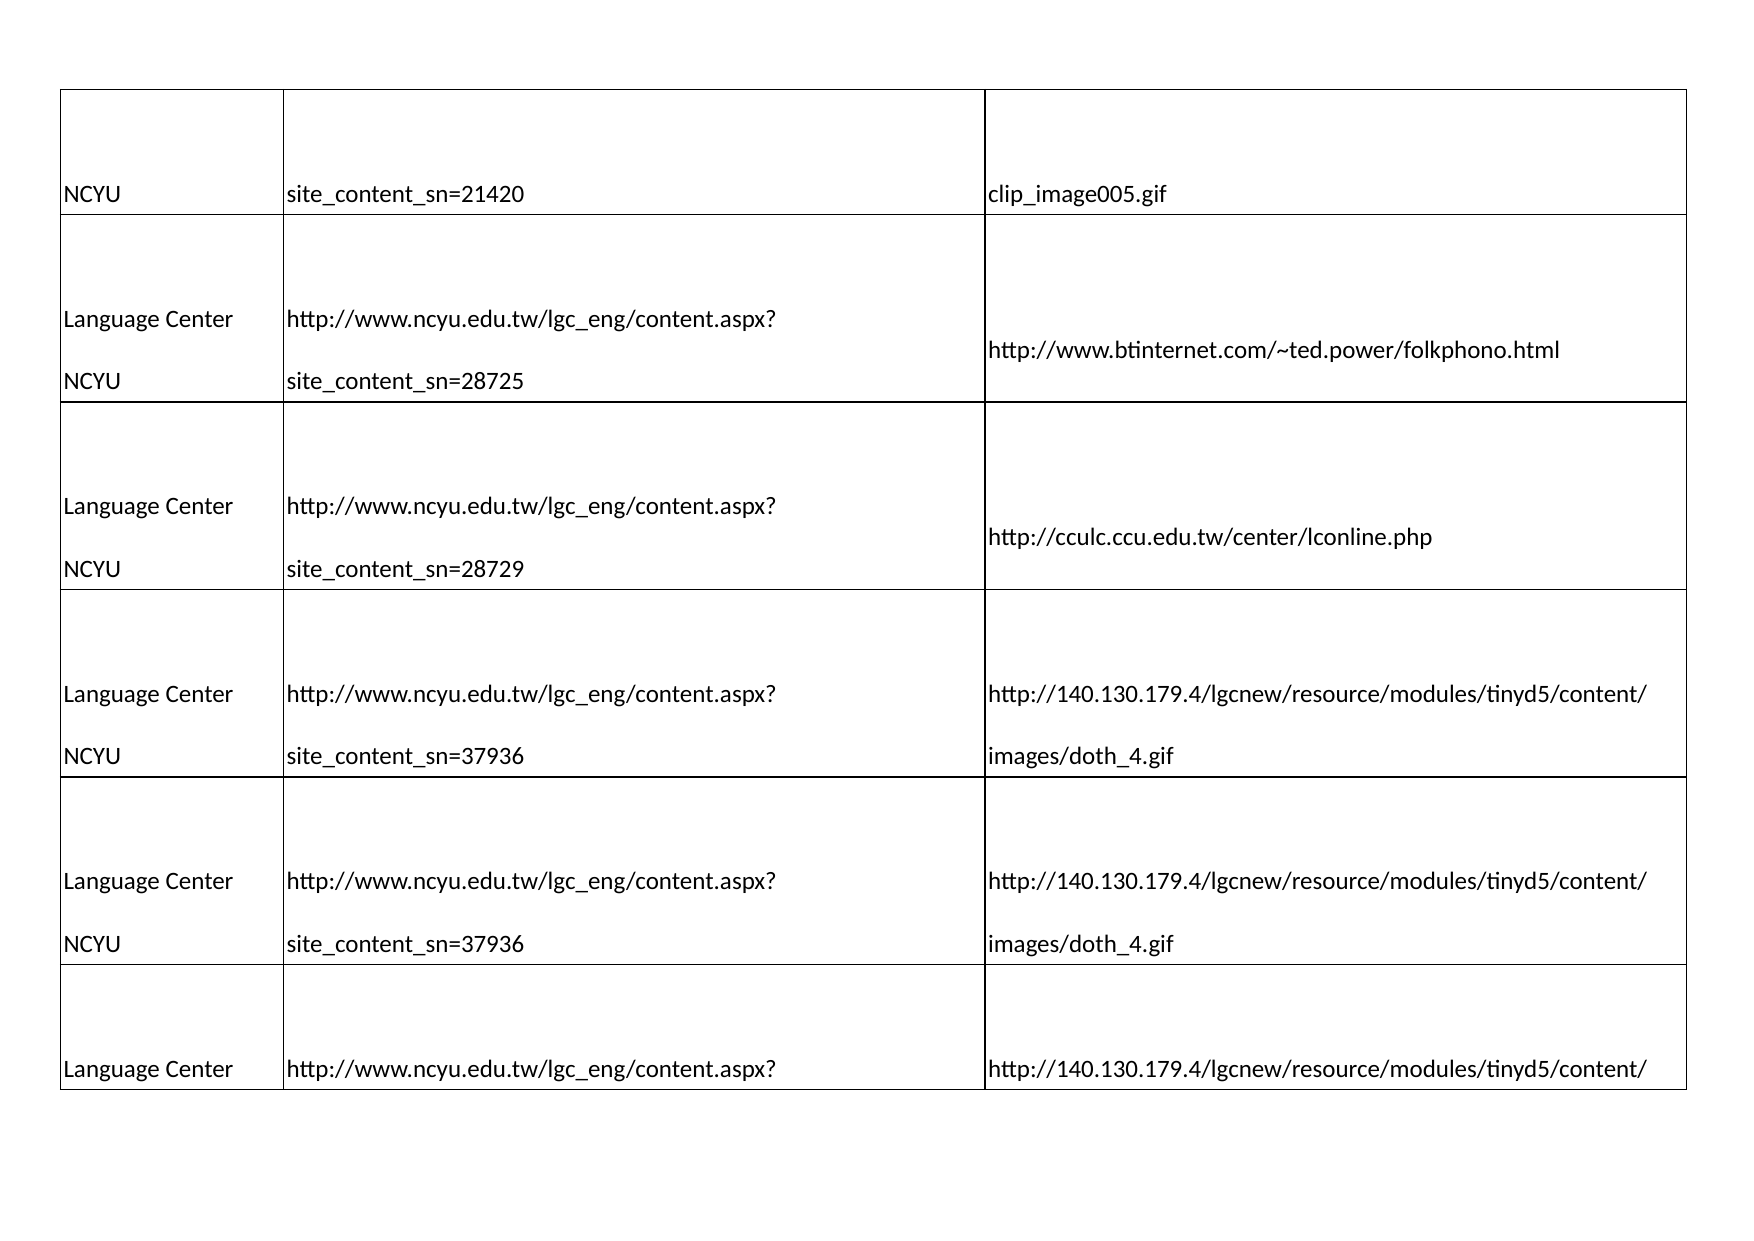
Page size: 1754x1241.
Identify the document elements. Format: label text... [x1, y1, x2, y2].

table_cell http://140.130.179.4/lgcnew/resource/modules/tinyd5/content/images/doth_4.gif [986, 778, 1686, 964]
table_cell http://www.ncyu.edu.tw/lgc_eng/content.aspx?site_content_sn=28729 [284, 403, 984, 589]
table_cell http://www.ncyu.edu.tw/lgc_eng/content.aspx?site_content_sn=37936 [284, 778, 984, 964]
table_cell NCYU [61, 90, 283, 214]
table_cell http://www.ncyu.edu.tw/lgc_eng/content.aspx? [284, 965, 984, 1089]
table_cell http://www.btinternet.com/~ted.power/folkphono.html [986, 215, 1686, 401]
table_cell Language Center NCYU [61, 403, 283, 589]
table_cell http://cculc.ccu.edu.tw/center/lconline.php [986, 403, 1686, 589]
table_cell http://140.130.179.4/lgcnew/resource/modules/tinyd5/content/images/doth_4.gif [986, 590, 1686, 776]
table_cell http://140.130.179.4/lgcnew/resource/modules/tinyd5/content/ [986, 965, 1686, 1089]
table_cell Language Center NCYU [61, 590, 283, 776]
table_cell Language Center NCYU [61, 778, 283, 964]
table_cell clip_image005.gif [986, 90, 1686, 214]
table_cell http://www.ncyu.edu.tw/lgc_eng/content.aspx?site_content_sn=37936 [284, 590, 984, 776]
table_cell http://www.ncyu.edu.tw/lgc_eng/content.aspx?site_content_sn=28725 [284, 215, 984, 401]
table_cell site_content_sn=21420 [284, 90, 984, 214]
table_cell Language Center NCYU [61, 215, 283, 401]
table_cell Language Center [61, 965, 283, 1089]
